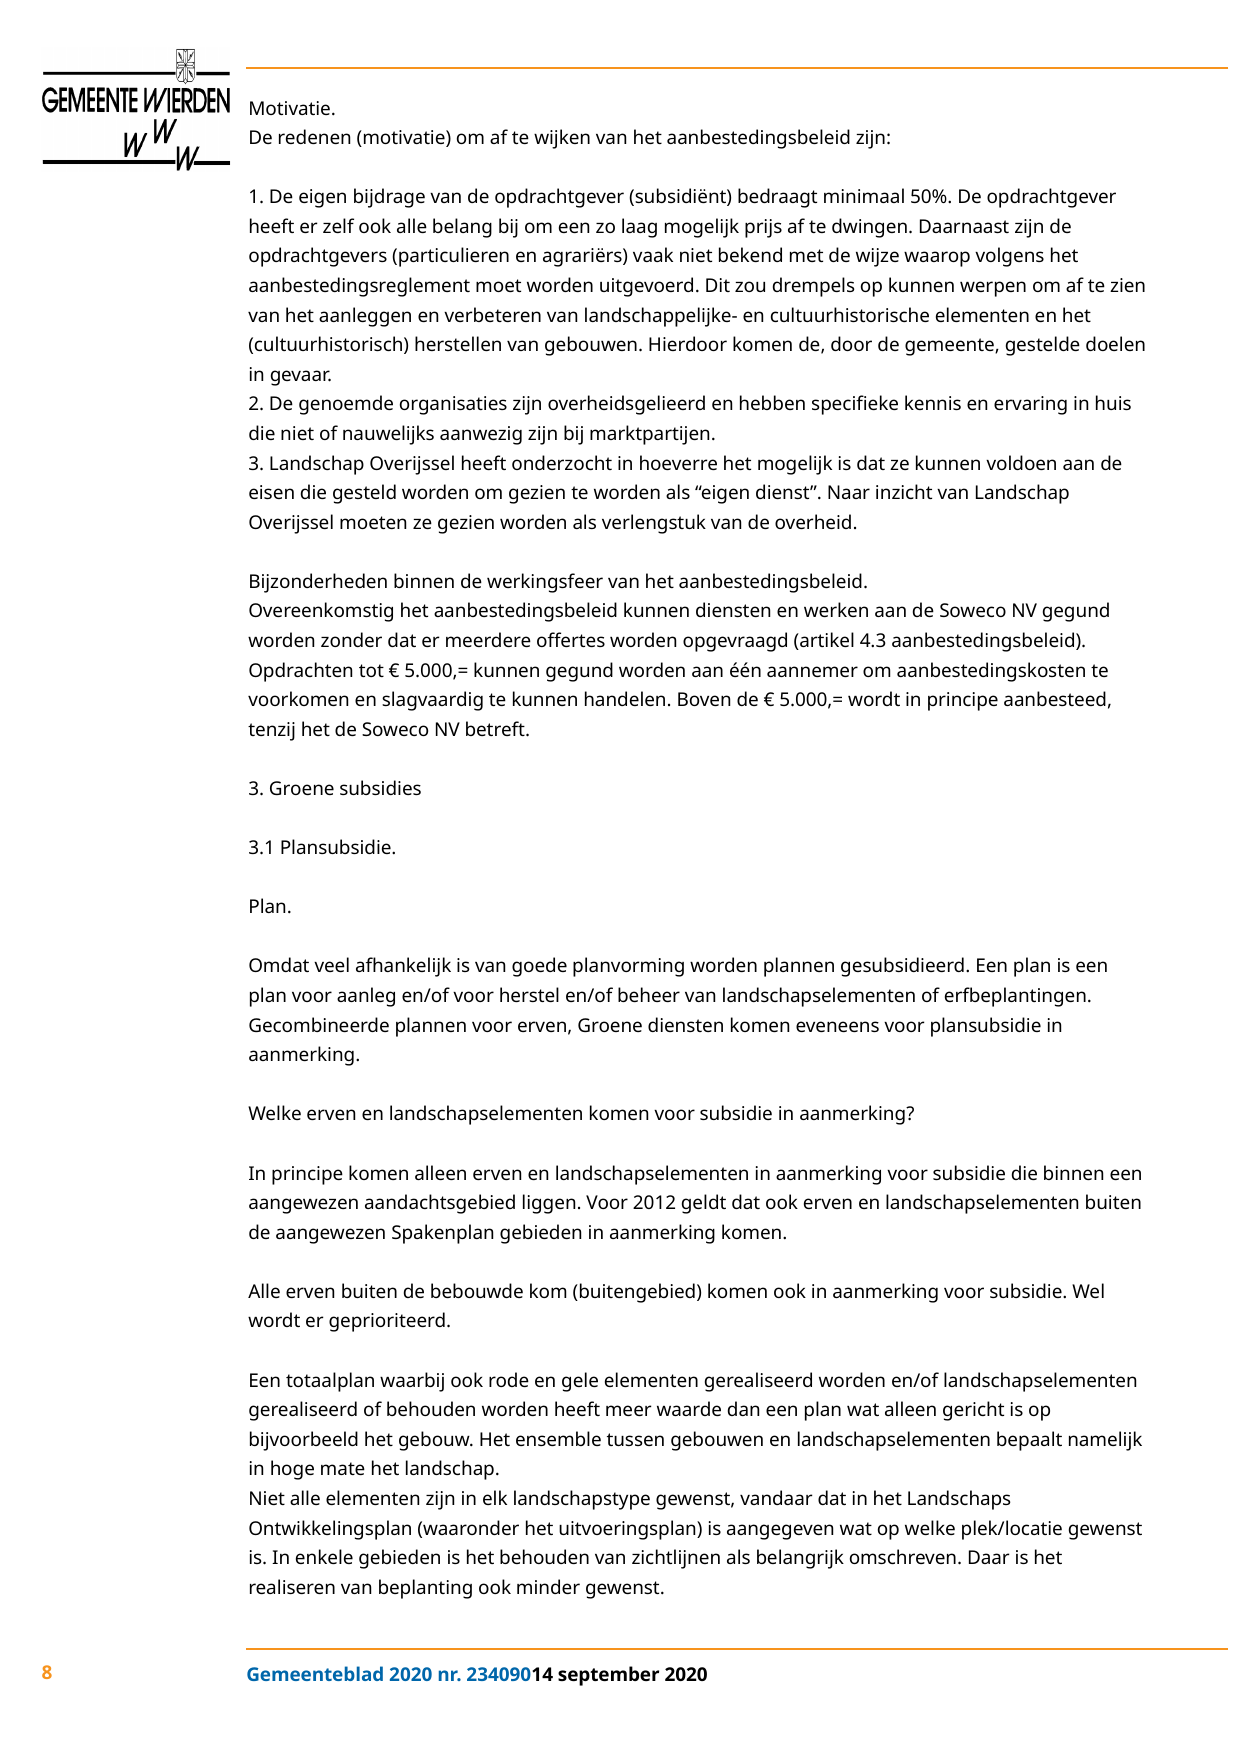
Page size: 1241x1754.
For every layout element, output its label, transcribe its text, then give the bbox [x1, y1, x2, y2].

text Gecombineerde plannen voor erven, Groene diensten komen eveneens voor plansubsidie in aanmerking. [248, 1012, 1152, 1067]
text Alle erven buiten de bebouwde kom (buitengebied) komen ook in aanmerking voor subsidie. Wel wordt er geprioriteerd. [248, 1278, 1152, 1333]
text Overeenkomstig het aanbestedingsbeleid kunnen diensten en werken aan de Soweco NV gegund worden zonder dat er meerdere offertes worden opgevraagd (artikel 4.3 aanbestedingsbeleid). [248, 598, 1152, 653]
text 3. Landschap Overijssel heeft onderzocht in hoeverre het mogelijk is dat ze kunnen voldoen aan de eisen die gesteld worden om gezien te worden als “eigen dienst”. Naar inzicht van Landschap Overijssel moeten ze gezien worden als verlengstuk van de overheid. [248, 450, 1152, 535]
text Omdat veel afhankelijk is van goede planvorming worden plannen gesubsidieerd. Een plan is een plan voor aanleg en/of voor herstel en/of beheer van landschapselementen of erfbeplantingen. [248, 953, 1152, 1008]
text Motivatie. [248, 95, 1152, 121]
picture [41, 47, 231, 172]
text 3.1 Plansubsidie. [248, 834, 1152, 860]
text Welke erven en landschapselementen komen voor subsidie in aanmerking? [248, 1101, 1152, 1126]
text In principe komen alleen erven en landschapselementen in aanmerking voor subsidie die binnen een aangewezen aandachtsgebied liggen. Voor 2012 geldt dat ook erven en landschapselementen buiten de aangewezen Spakenplan gebieden in aanmerking komen. [248, 1160, 1152, 1245]
text 3. Groene subsidies [248, 775, 1152, 801]
text 1. De eigen bijdrage van de opdrachtgever (subsidiënt) bedraagt minimaal 50%. De opdrachtgever heeft er zelf ook alle belang bij om een zo laag mogelijk prijs af te dwingen. Daarnaast zijn de opdrachtgevers (particulieren en agrariërs) vaak niet bekend met de wijze waarop volgens het aanbestedingsreglement moet worden uitgevoerd. Dit zou drempels op kunnen werpen om af te zien van het aanleggen en verbeteren van landschappelijke- en cultuurhistorische elementen en het (cultuurhistorisch) herstellen van gebouwen. Hierdoor komen de, door de gemeente, gestelde doelen in gevaar. [248, 183, 1152, 387]
text De redenen (motivatie) om af te wijken van het aanbestedingsbeleid zijn: [248, 124, 1152, 150]
text 2. De genoemde organisaties zijn overheidsgelieerd en hebben specifieke kennis en ervaring in huis die niet of nauwelijks aanwezig zijn bij marktpartijen. [248, 391, 1152, 446]
text Bijzonderheden binnen de werkingsfeer van het aanbestedingsbeleid. [248, 568, 1152, 594]
text Niet alle elementen zijn in elk landschapstype gewenst, vandaar dat in het Landschaps Ontwikkelingsplan (waaronder het uitvoeringsplan) is aangegeven wat op welke plek/locatie gewenst is. In enkele gebieden is het behouden van zichtlijnen als belangrijk omschreven. Daar is het realiseren van beplanting ook minder gewenst. [248, 1485, 1152, 1600]
text Een totaalplan waarbij ook rode en gele elementen gerealiseerd worden en/of landschapselementen gerealiseerd of behouden worden heeft meer waarde dan een plan wat alleen gericht is op bijvoorbeeld het gebouw. Het ensemble tussen gebouwen en landschapselementen bepaalt namelijk in hoge mate het landschap. [248, 1367, 1152, 1481]
text Plan. [248, 893, 1152, 919]
text Opdrachten tot € 5.000,= kunnen gegund worden aan één aannemer om aanbestedingskosten te voorkomen en slagvaardig te kunnen handelen. Boven de € 5.000,= wordt in principe aanbesteed, tenzij het de Soweco NV betreft. [248, 657, 1152, 742]
